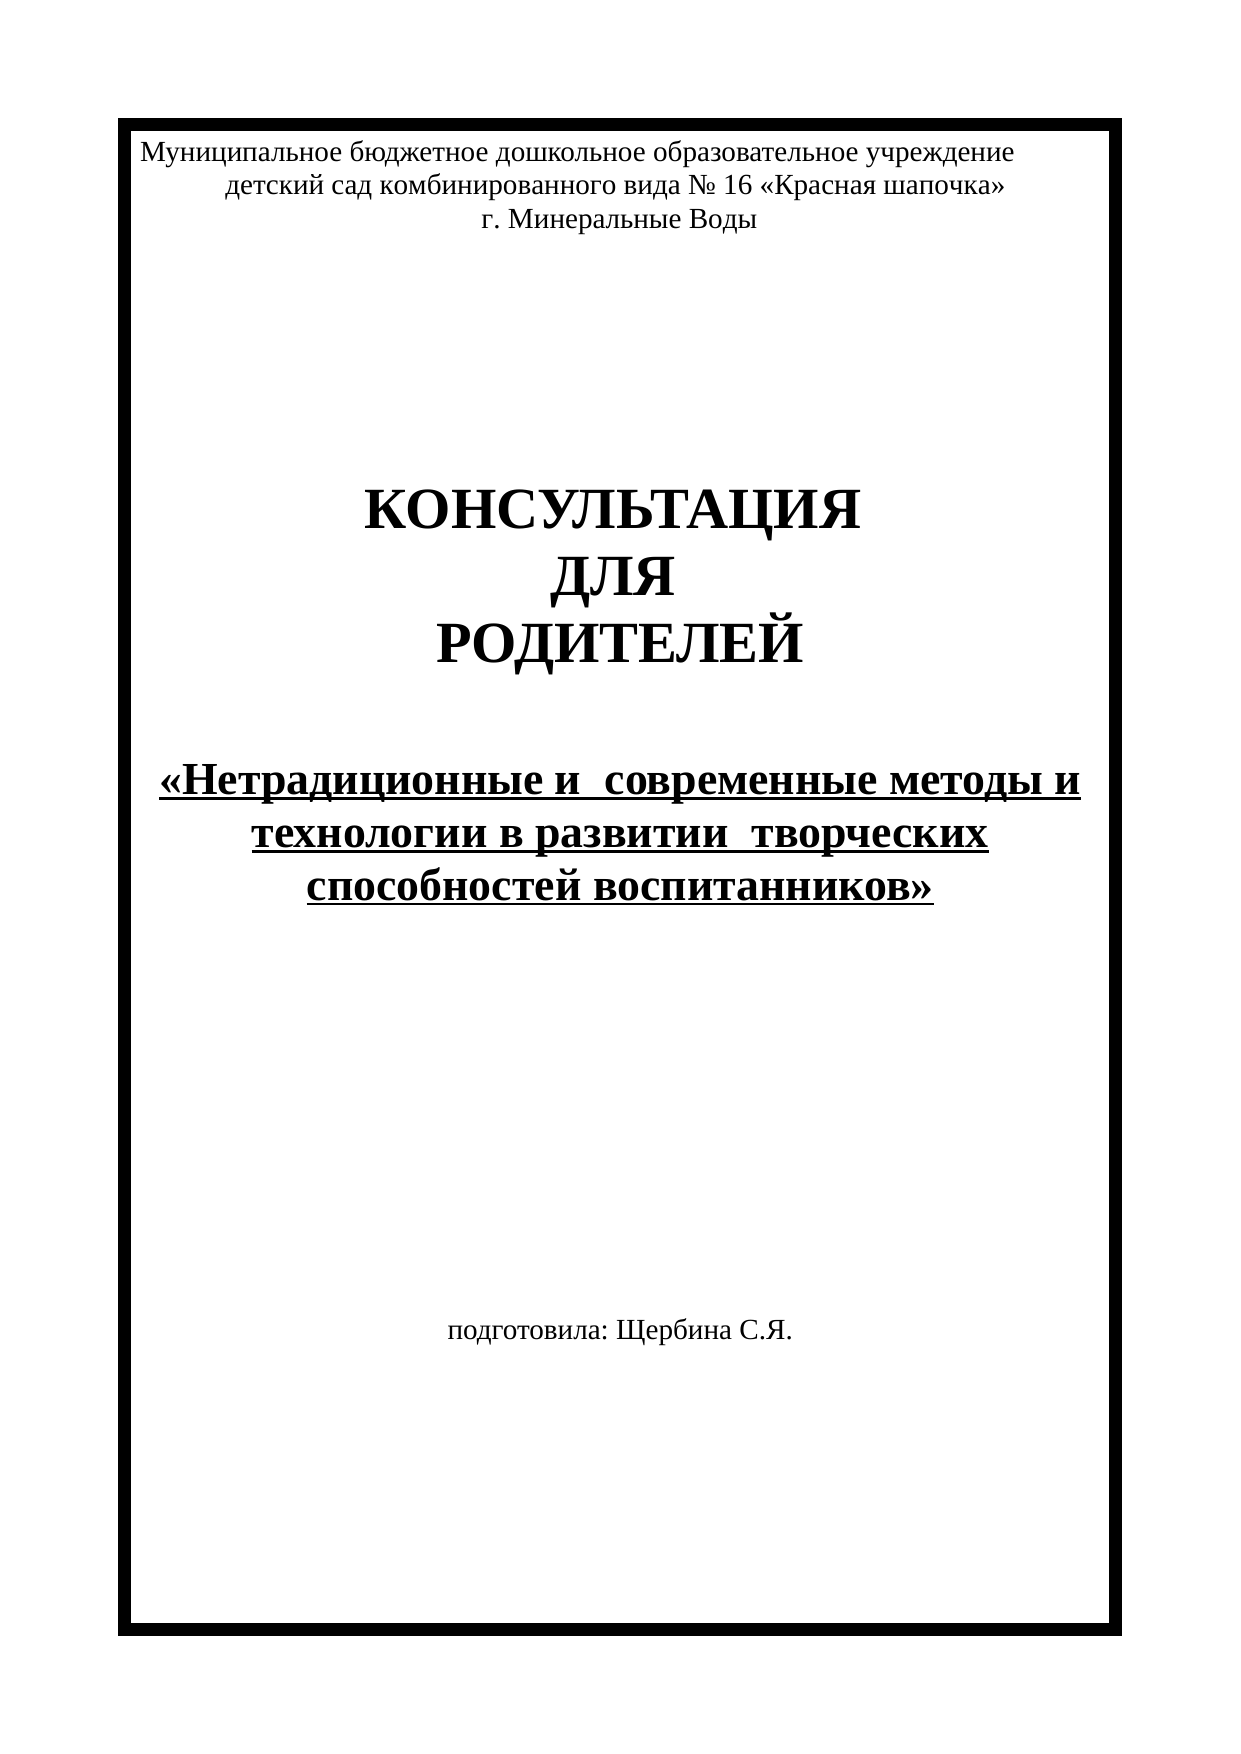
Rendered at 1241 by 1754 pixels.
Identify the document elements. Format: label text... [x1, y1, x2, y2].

text Муниципальное бюджетное дошкольное образовательное учреждение [134, 134, 1107, 167]
text РОДИТЕЛЕЙ [134, 608, 1107, 675]
text детский сад комбинированного вида № 16 «Красная шапочка» [134, 167, 1104, 201]
text г. Минеральные Воды [134, 201, 1104, 234]
text подготовила: Щербина С.Я. [134, 1312, 1107, 1346]
text КОНСУЛЬТАЦИЯ [134, 474, 1107, 541]
text ДЛЯ [134, 541, 1107, 608]
text «Нетрадиционные и современные методы и технологии в развитии творческих способностей воспитанников» [134, 752, 1107, 910]
